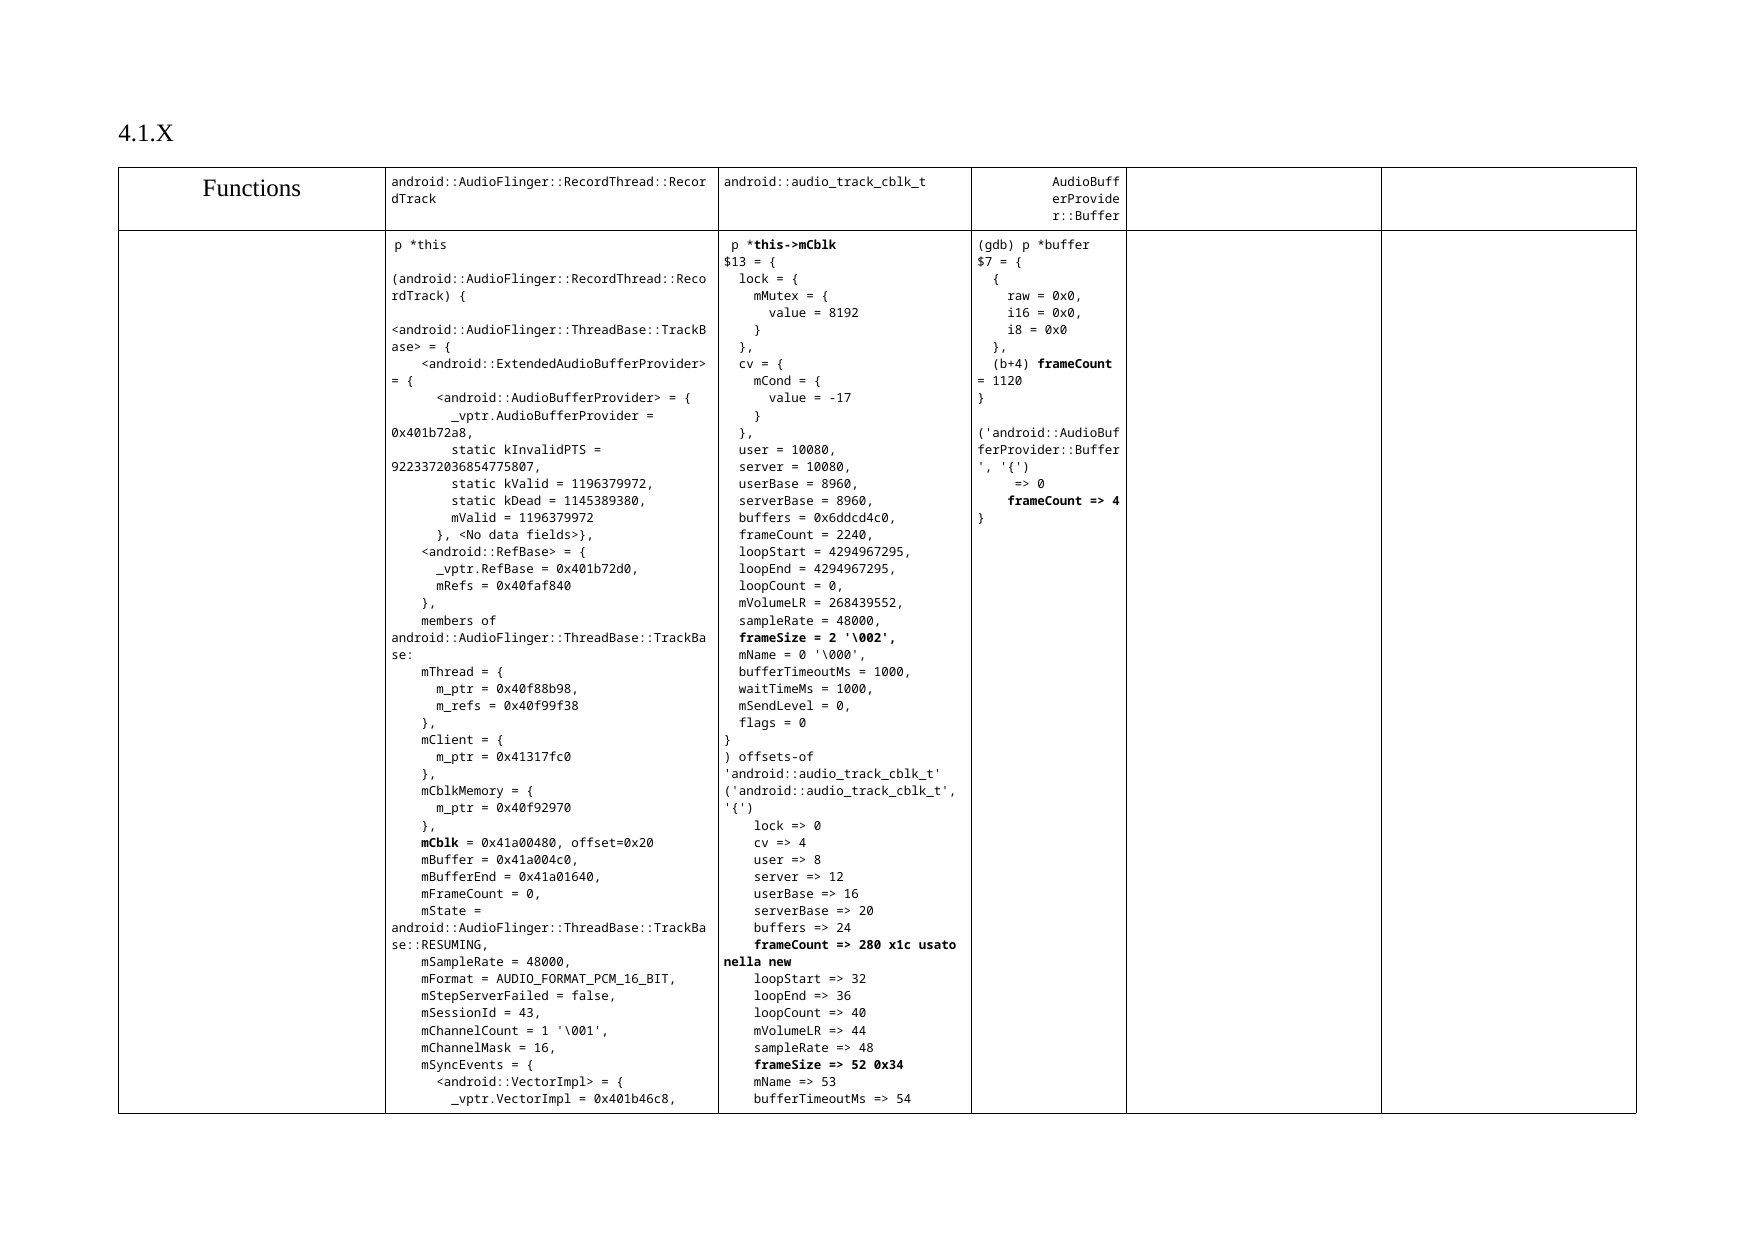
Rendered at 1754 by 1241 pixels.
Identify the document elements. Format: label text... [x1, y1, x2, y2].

table_header AudioBufferProvider::Buffer [972, 168, 1126, 230]
table_header android::audio_track_cblk_t [719, 168, 971, 230]
table_cell [1127, 231, 1381, 1113]
table_header [1382, 168, 1636, 230]
table_header android::AudioFlinger::RecordThread::RecordTrack [386, 168, 718, 230]
table_cell [1382, 231, 1636, 1113]
table_cell p *this (android::AudioFlinger::RecordThread::RecordTrack) { <android::AudioFlinger::ThreadBase::TrackBase> = { <android::ExtendedAudioBufferProvider> = { <android::AudioBufferProvider> = { _vptr.AudioBufferProvider = 0x401b72a8, static kInvalidPTS = 9223372036854775807, static kValid = 1196379972, static kDead = 1145389380, mValid = 1196379972 }, <No data fields>}, <android::RefBase> = { _vptr.RefBase = 0x401b72d0, mRefs = 0x40faf840 }, members of android::AudioFlinger::ThreadBase::TrackBase: mThread = { m_ptr = 0x40f88b98, m_refs = 0x40f99f38 }, mClient = { m_ptr = 0x41317fc0 }, mCblkMemory = { m_ptr = 0x40f92970 }, mCblk = 0x41a00480, offset=0x20 mBuffer = 0x41a004c0, mBufferEnd = 0x41a01640, mFrameCount = 0, mState = android::AudioFlinger::ThreadBase::TrackBase::RESUMING, mSampleRate = 48000, mFormat = AUDIO_FORMAT_PCM_16_BIT, mStepServerFailed = false, mSessionId = 43, mChannelCount = 1 '\001', mChannelMask = 16, mSyncEvents = { <android::VectorImpl> = { _vptr.VectorImpl = 0x401b46c8, [386, 231, 718, 1113]
table_cell p *this->mCblk $13 = { lock = { mMutex = { value = 8192 } }, cv = { mCond = { value = -17 } }, user = 10080, server = 10080, userBase = 8960, serverBase = 8960, buffers = 0x6ddcd4c0, frameCount = 2240, loopStart = 4294967295, loopEnd = 4294967295, loopCount = 0, mVolumeLR = 268439552, sampleRate = 48000, frameSize = 2 '\002', mName = 0 '\000', bufferTimeoutMs = 1000, waitTimeMs = 1000, mSendLevel = 0, flags = 0 } ) offsets-of 'android::audio_track_cblk_t' ('android::audio_track_cblk_t', '{') lock => 0 cv => 4 user => 8 server => 12 userBase => 16 serverBase => 20 buffers => 24 frameCount => 280 x1c usato nella new loopStart => 32 loopEnd => 36 loopCount => 40 mVolumeLR => 44 sampleRate => 48 frameSize => 52 0x34 mName => 53 bufferTimeoutMs => 54 waitTimeMs => 56 mSendLevel => 58 flags => 60 } [719, 231, 971, 1113]
text 4.1.X [118, 118, 1636, 147]
table_cell (gdb) p *buffer $7 = { { raw = 0x0, i16 = 0x0, i8 = 0x0 }, (b+4) frameCount = 1120 } ('android::AudioBufferProvider::Buffer', '{') => 0 frameCount => 4 } [972, 231, 1126, 1113]
table_header Functions [119, 168, 385, 230]
table_header [1127, 168, 1381, 230]
table_cell [119, 231, 385, 1113]
